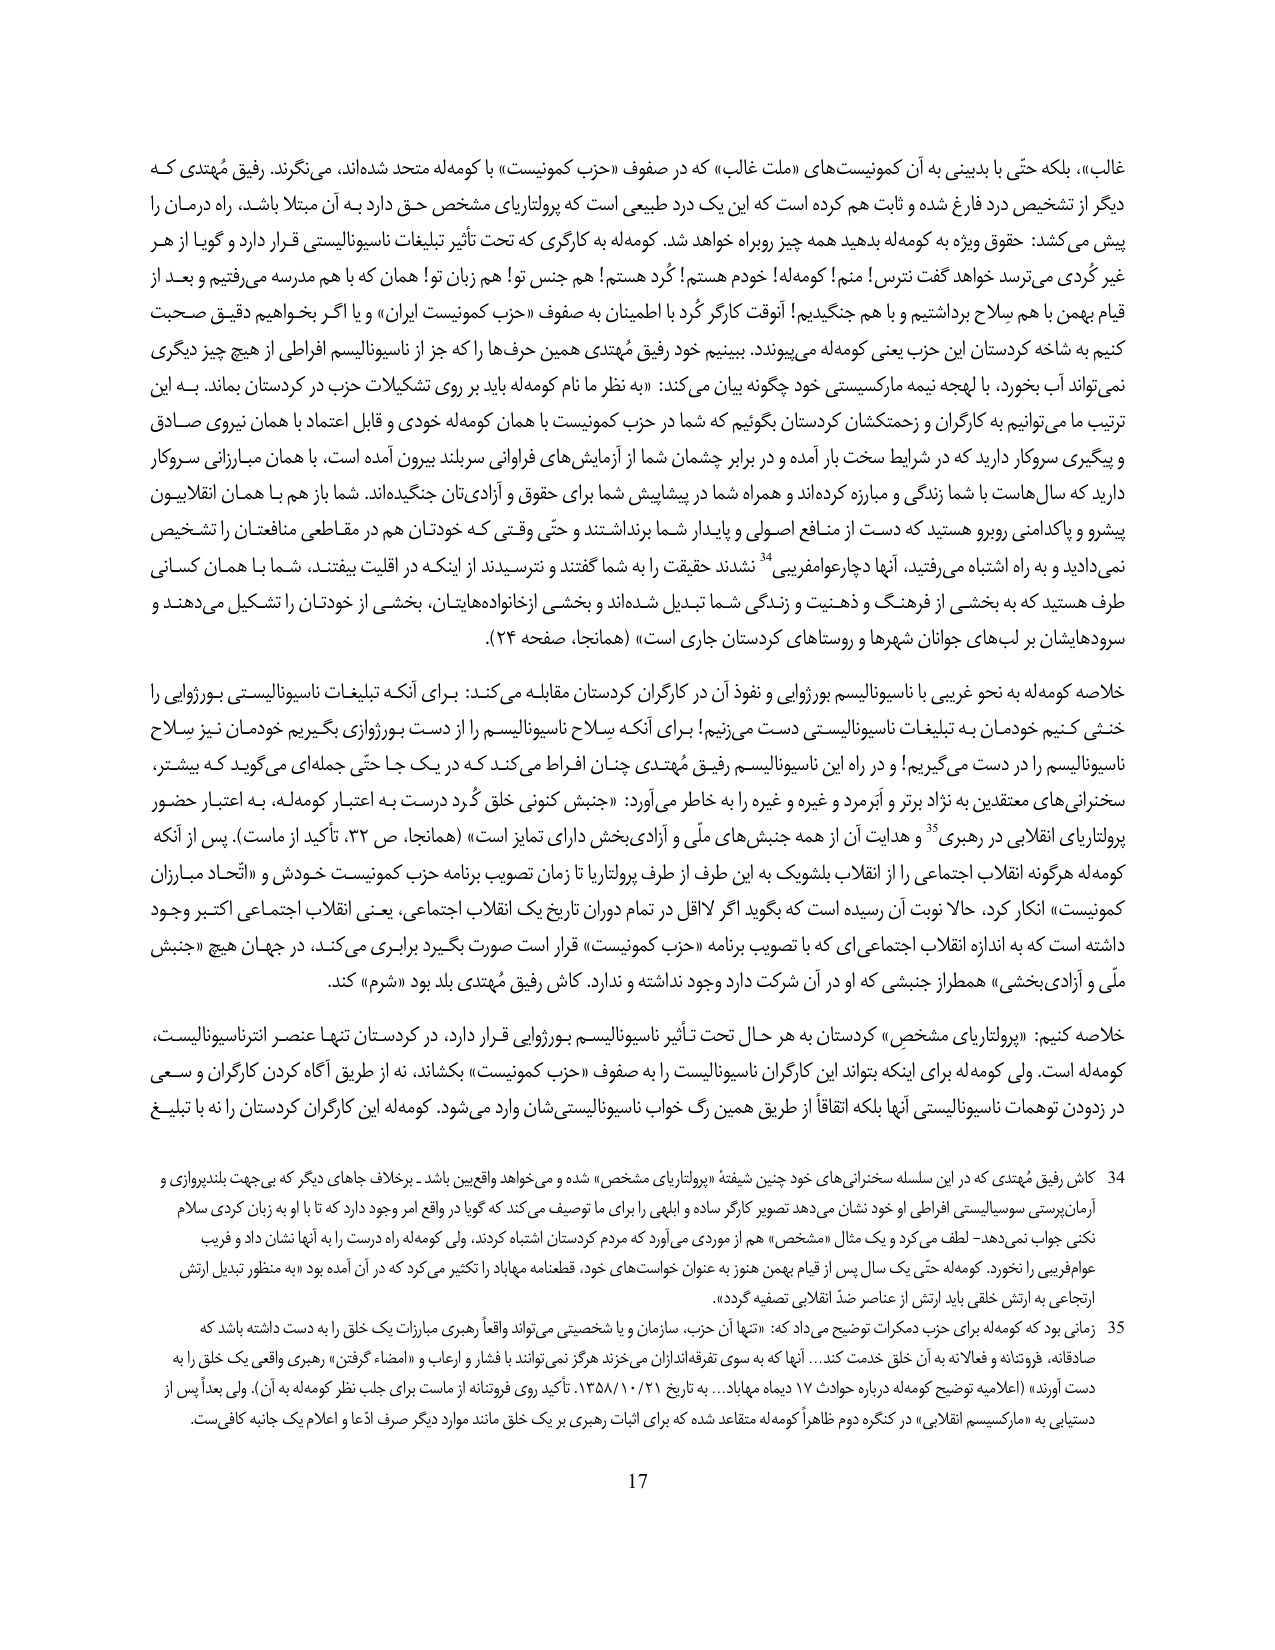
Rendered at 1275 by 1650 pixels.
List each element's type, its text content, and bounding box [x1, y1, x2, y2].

text کاش رفیق مُهتدی که در این سلسله سخنرانی‌های خود چنین شیفتهٔ «پرولتاریای مشخص» شده و می‌خواهد واقع‌بین باشد ـ برخلاف جاهای دیگر که بی‌جهت بلندپروازی و آرمان‌پرستی سوسیالیستی افراطی او خود نشان می‌دهد تصویر کارگر ساده و ابلهی را برای ما توصیف می‌کند که گویا در واقع امر وجود دارد که تا با او به زبان کردی سلام نکنی جواب نمی‌دهد- لطف می‌کرد و یک مثال «مشخص» هم از موردی می‌آورد که مردم کردستان اشتباه کردند، ولی کومه‌له راه درست را به آنها نشان داد و فریب عوام‌فریبی را نخورد. کومه‌له حتّی یک سال پس از قیام بهمن هنوز به عنوان خواست‌های خود، قطعنامه مهاباد را تکثیر می‌کرد که در آن آمده بود «به منظور تبدیل ارتش ارتجاعی به ارتش خلقی باید ارتش از عناصر ضدّ انقلابی تصفیه گردد». [150, 1163, 1125, 1313]
text «پرولتاریای مجرد» هرچه می‌خواهد باشد برای «پرولتاریای مشخصِ» رفیق مُهتدی «مسئله ملّی فقط مسئله بورژوازی نیست»، مسئله او هم هست. مثلاً این پرولتاریای مشخص حتّی آن وقتی که تا مغز استخوان کمونیست شده است و به «مارکسیسم انقلابی» روی آورده است به طوری که آماده است به «حزب کمونیست ایران» بپیوندد باز هنوز آن قدر انترناسیونالیست نیست که این کار را با طیب خاطر انجام دهد. رفیق مُهتدی می‌گوید: «هنگامی که کارگری در کردستان می‌خواهد به صفوف حزب بپیوندد ولی هنوز از پایمال شدن حقوق ملّی‌اش در یک حزب سراسری نگران است، ما می‌توانیم با بانگی رسا او را فرا بخوانیم و به او اطمینان بدهیم که هیچ‌گونه حقی از این بابت از او تضییع نمی‌شود» (همانجا، صفحه ۲۰). وقتی معلوم می‌شود که این پرولتاریای مشخص که حتّی پس از کمونیست شدن باز یک «کمونیست انترناسیونالیست» نشده و با «بدبینی» نه تنها به «ملت غالب» (در تئوری‌بافی‌های کومه‌له در مورد مسئله ملّی به نحو رقت‌آوری «ملت فارس»! به عنوان ملت «غالب» جا زده می‌شود) و نه تنها به پرولتاریای «ملت غالب»، بلکه حتّی با بدبینی به آن کمونیست‌های «ملت غالب» که در صفوف «حزب کمونیست» با کومه‌له متحد شده‌اند، می‌نگرند. رفیق مُهتدی که دیگر از تشخیص درد فارغ شده و ثابت هم کرده است که این یک درد طبیعی است که پرولتاریای مشخص حق دارد به آن مبتلا باشد، راه درمان را پیش می‌کشد: حقوق ویژه به کومه‌له بدهید همه چیز روبراه خواهد شد. کومه‌له به کارگری که تحت تأثیر تبلیغات ناسیونالیستی قرار دارد و گویا از هر غیر کُردی می‌ترسد خواهد گفت نترس! منم! کومه‌له! خودم هستم! کُرد هستم! هم جنس تو! هم زبان تو! همان که با هم مدرسه می‌رفتیم و بعد از قیام بهمن با هم سِلاح برداشتیم و با هم جنگیدیم! آنوقت کارگر کُرد با اطمینان به صفوف «حزب کمونیست ایران» و یا اگر بخواهیم دقیق صحبت کنیم به شاخه کردستان این حزب یعنی کومه‌له می‌پیوندد. ببینیم خود رفیق مُهتدی همین حرف‌ها را که جز از ناسیونالیسم افراطی از هیچ چیز دیگری نمی‌تواند آب بخورد، با لهجه نیمه مارکسیستی خود چگونه بیان می‌کند: «به نظر ما نام کومه‌له باید بر روی تشکیلات حزب در کردستان بماند. به این ترتیب ما می‌توانیم به کارگران و زحمتکشان کردستان بگوئیم که شما در حزب کمونیست با همان کومه‌له خودی و قابل اعتماد با همان نیروی صادق و پیگیری سروکار دارید که در شرایط سخت بار آمده و در برابر چشمان شما از آزمایش‌های فراوانی سربلند بیرون آمده است، با همان مبارزانی سروکار دارید که سال‌هاست با شما زندگی و مبارزه کرده‌اند و همراه شما در پیشاپیش شما برای حقوق و آزادی‌تان جنگیده‌اند. شما باز هم با همان انقلابیون پیشرو و پاکدامنی روبرو هستید که دست از منافع اصولی و پایدار شما برنداشتند و حتّی وقتی که خودتان هم در مقاطعی منافعتان را تشخیص نمی‌دادید و به راه اشتباه می‌رفتید، آنها دچارعوامفریبی نشدند حقیقت را به شما گفتند و نترسیدند از اینکه در اقلیت بیفتند، شما با همان کسانی طرف هستید که به بخشی از فرهنگ و ذهنیت و زندگی شما تبدیل شده‌اند و بخشی ازخانواده‌هایتان، بخشی از خودتان را تشکیل می‌دهند و سرودهایشان بر لب‌های جوانان شهرها و روستاهای کردستان جاری است» (همانجا، صفحه ۲۴). [150, 150, 1125, 656]
text زمانی بود که کومه‌له برای حزب دمکرات توضیح می‌داد که: «تنها آن حزب، سازمان و یا شخصیتی می‌تواند واقعاً رهبری مبارزات یک خلق را به دست داشته باشد که صادقانه، فروتنانه و فعالانه به آن خلق خدمت کند… آنها که به سوی تفرقه‌اندازان می‌خزند هرگز نمی‌توانند با فشار و ارعاب و «امضاء گرفتن» رهبری واقعی یک خلق را به دست آورند» (اعلامیه توضیح کومه‌له درباره حوادث ۱۷ دیماه مهاباد… به تاریخ ۱۳۵۸/۱۰/۲۱. تأکید روی فروتنانه از ماست برای جلب نظر کومه‌له به آن). ولی بعداً پس از دستیابی به «مارکسیسم انقلابی» در کنگره دوم ظاهراً کومه‌له متقاعد شده که برای اثبات رهبری بر یک خلق مانند موارد دیگر صرف ادّعا و اعلام یک جانبه کافی‌ست. [150, 1313, 1125, 1434]
text خلاصه کنیم: «پرولتاریای مشخصِ» کردستان به هر حال تحت تأثیر ناسیونالیسم بورژوایی قرار دارد، در کردستان تنها عنصر انترناسیونالیست، کومه‌له است. ولی کومه‌له برای اینکه بتواند این کارگران ناسیونالیست را به صفوف «حزب کمونیست» بکشاند، نه از طریق آگاه کردن کارگران و سعی در زدودن توهمات ناسیونالیستی آنها بلکه اتقاقأ از طریق همین رگ خواب ناسیونالیستی‌شان وارد می‌شود. کومه‌له این کارگران کردستان را نه با تبلیغ برنامه پرولتری که بر اساس انترناسیولیسم پرولتری تنظیم شده، بلکه با تکیه بر «فرهنگ و ذهنیت» آنها که قبلاً به ما گفته بود به هرحال به توهمات ناسیونالیستی آغشته است و سرودهای کومه‌له که شاید به این دلیل که به زبان کُردی هستند بر دل این کارگران ناسیونالیست می‌نشیند به صفوف حزب فرا می‌خواند. هیچکس نباید در انترناسیونالیست بودن کومه‌له شک کند، ولی: [150, 1017, 1125, 1126]
text خلاصه کومه‌له به نحو غریبی با ناسیونالیسم بورژوایی و نفوذ آن در کارگران کردستان مقابله می‌کند: برای آنکه تبلیغات ناسیونالیستی بورژوایی را خنثی کنیم خودمان به تبلیغات ناسیونالیستی دست می‌زنیم! برای آنکه سِلاح ناسیونالیسم را از دست بورژوازی بگیریم خودمان نیز سِلاح ناسیونالیسم را در دست می‌گیریم! و در راه این ناسیونالیسم رفیق مُهتدی چنان افراط می‌کند که در یک جا حتّی جمله‌ای می‌گوید که بیشتر، سخنرانی‌های معتقدین به نژاد برتر و اَبَر‌مرد و غیره و غیره را به خاطر می‌آورد: «جنبش کنونی خلق کُرد درست به اعتبار کومه‌له، به اعتبار حضور پرولتاریای انقلابی در رهبری و هدایت آن از همه جنبش‌های ملّی و آزادی‌بخش دارای تمایز است» (همانجا، ص ۳۲، تأکید از ماست). پس از آنکه کومه‌له هرگونه انقلاب اجتماعی را از انقلاب بلشویک به این طرف از طرف پرولتاریا تا زمان تصویب برنامه حزب کمونیست خودش و «اتّحاد مبارزان کمونیست» انکار کرد، حالا نوبت آن رسیده است که بگوید اگر لااقل در تمام دوران تاریخ یک انقلاب اجتماعی، یعنی انقلاب اجتماعی اکتبر وجود داشته است که به اندازه انقلاب اجتماعی‌ای که با تصویب برنامه «حزب کمونیست» قرار است صورت بگیرد برابری می‌کند، در جهان هیچ «جنبش ملّی و آزادی‌بخشی» همطراز جنبشی که او در آن شرکت دارد وجود نداشته و ندارد. کاش رفیق مُهتدی بلد بود «شرم» کند. [150, 674, 1125, 999]
